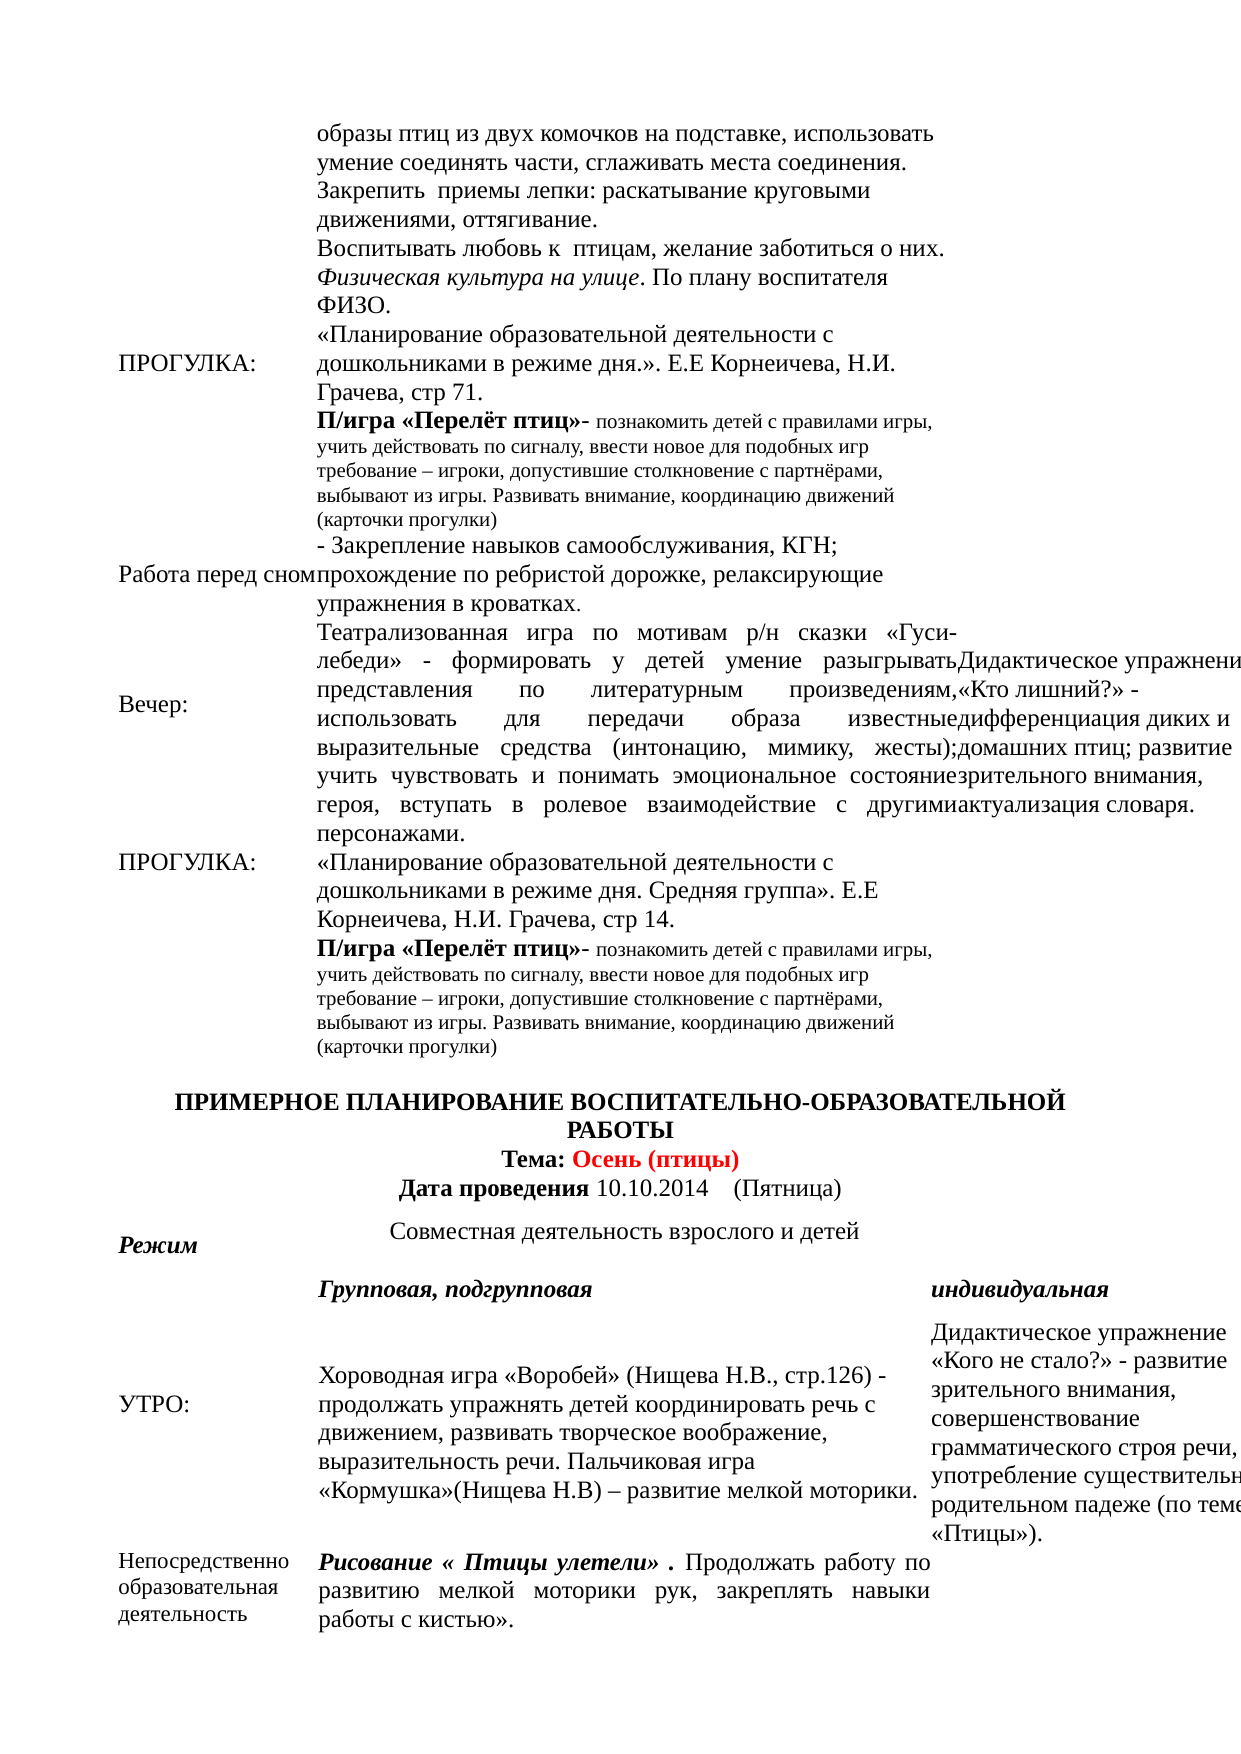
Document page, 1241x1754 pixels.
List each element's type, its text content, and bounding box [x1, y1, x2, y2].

table_cell Вечер: [118, 617, 317, 847]
text ПРИМЕРНОЕ ПЛАНИРОВАНИЕ ВОСПИТАТЕЛЬНО-ОБРАЗОВАТЕЛЬНОЙ РАБОТЫ [118, 1087, 1122, 1144]
table_cell - Закрепление навыков самообслуживания, КГН; прохождение по ребристой дорожке, релаксирующие упражнения в кроватках. [317, 531, 958, 617]
table_header Режим [118, 1202, 318, 1259]
table_cell Работа перед сном [118, 531, 317, 617]
table_header Совместная деятельность взрослого и детей [318, 1202, 931, 1259]
table_cell индивидуальная [931, 1259, 1240, 1317]
table_cell П/игра «Перелёт птиц»- познакомить детей с правилами игры, учить действовать по сигналу, ввести новое для подобных игр требование – игроки, допустившие столкновение с партнёрами, выбывают из игры. Развивать внимание, координацию движений (карточки прогулки) [317, 933, 958, 1058]
text Тема: Осень (птицы) [118, 1144, 1122, 1173]
table_cell ПРОГУЛКА: [118, 847, 317, 933]
table_cell Физическая культура на улице. По плану воспитателя ФИЗО. [317, 262, 958, 319]
table_cell [118, 262, 317, 319]
table_header [931, 1202, 1240, 1259]
table_cell [931, 1547, 1240, 1633]
table_cell УТРО: [118, 1317, 318, 1547]
table_cell [958, 118, 1240, 262]
table_cell Дидактическое упражнение «Кто лишний?» - дифференциация диких и домашних птиц; развитие зрительного внимания, актуализация словаря. [958, 617, 1240, 847]
table_cell «Планирование образовательной деятельности с дошкольниками в режиме дня. Средняя группа». Е.Е Корнеичева, Н.И. Грачева, стр 14. [317, 847, 958, 933]
table_cell [958, 262, 1240, 319]
table_cell [958, 319, 1240, 406]
table_cell Рисование « Птицы улетели» . Продолжать работу по развитию мелкой моторики рук, закреплять навыки работы с кистью». [318, 1547, 931, 1633]
table_cell П/игра «Перелёт птиц»- познакомить детей с правилами игры, учить действовать по сигналу, ввести новое для подобных игр требование – игроки, допустившие столкновение с партнёрами, выбывают из игры. Развивать внимание, координацию движений (карточки прогулки) [317, 406, 958, 531]
text Дата проведения 10.10.2014 (Пятница) [118, 1173, 1122, 1202]
table_cell ПРОГУЛКА: [118, 319, 317, 406]
table_cell [118, 933, 317, 1058]
table_cell Театрализованная игра по мотивам р/н сказки «Гуси-лебеди» - формировать у детей умение разыгрывать представления по литературным произведениям, использовать для передачи образа известные выразительные средства (интонацию, мимику, жесты); учить чувствовать и понимать эмоциональное состояние героя, вступать в ролевое взаимодействие с другими персонажами. [317, 617, 958, 847]
table_cell [958, 933, 1240, 1058]
table_cell [118, 118, 317, 262]
table_cell Хороводная игра «Воробей» (Нищева Н.В., стр.126) - продолжать упражнять детей координировать речь с движением, развивать творческое воображение, выразительность речи. Пальчиковая игра «Кормушка»(Нищева Н.В) – развитие мелкой моторики. [318, 1317, 931, 1547]
table_cell [118, 1259, 318, 1317]
table_cell [958, 847, 1240, 933]
table_cell Непосредственно образовательная деятельность [118, 1547, 318, 1633]
table_cell [958, 531, 1240, 617]
table_cell [958, 406, 1240, 531]
table_cell [118, 406, 317, 531]
table_cell Дидактическое упражнение «Кого не стало?» - развитие зрительного внимания, совершенствование грамматического строя речи, употребление существительных в родительном падеже (по теме «Птицы»). [931, 1317, 1240, 1547]
table_cell Групповая, подгрупповая [318, 1259, 931, 1317]
table_cell «Планирование образовательной деятельности с дошкольниками в режиме дня.». Е.Е Корнеичева, Н.И. Грачева, стр 71. [317, 319, 958, 406]
table_cell образы птиц из двух комочков на подставке, использовать умение соединять части, сглаживать места соединения. Закрепить приемы лепки: раскатывание круговыми движениями, оттягивание. Воспитывать любовь к птицам, желание заботиться о них. [317, 118, 958, 262]
